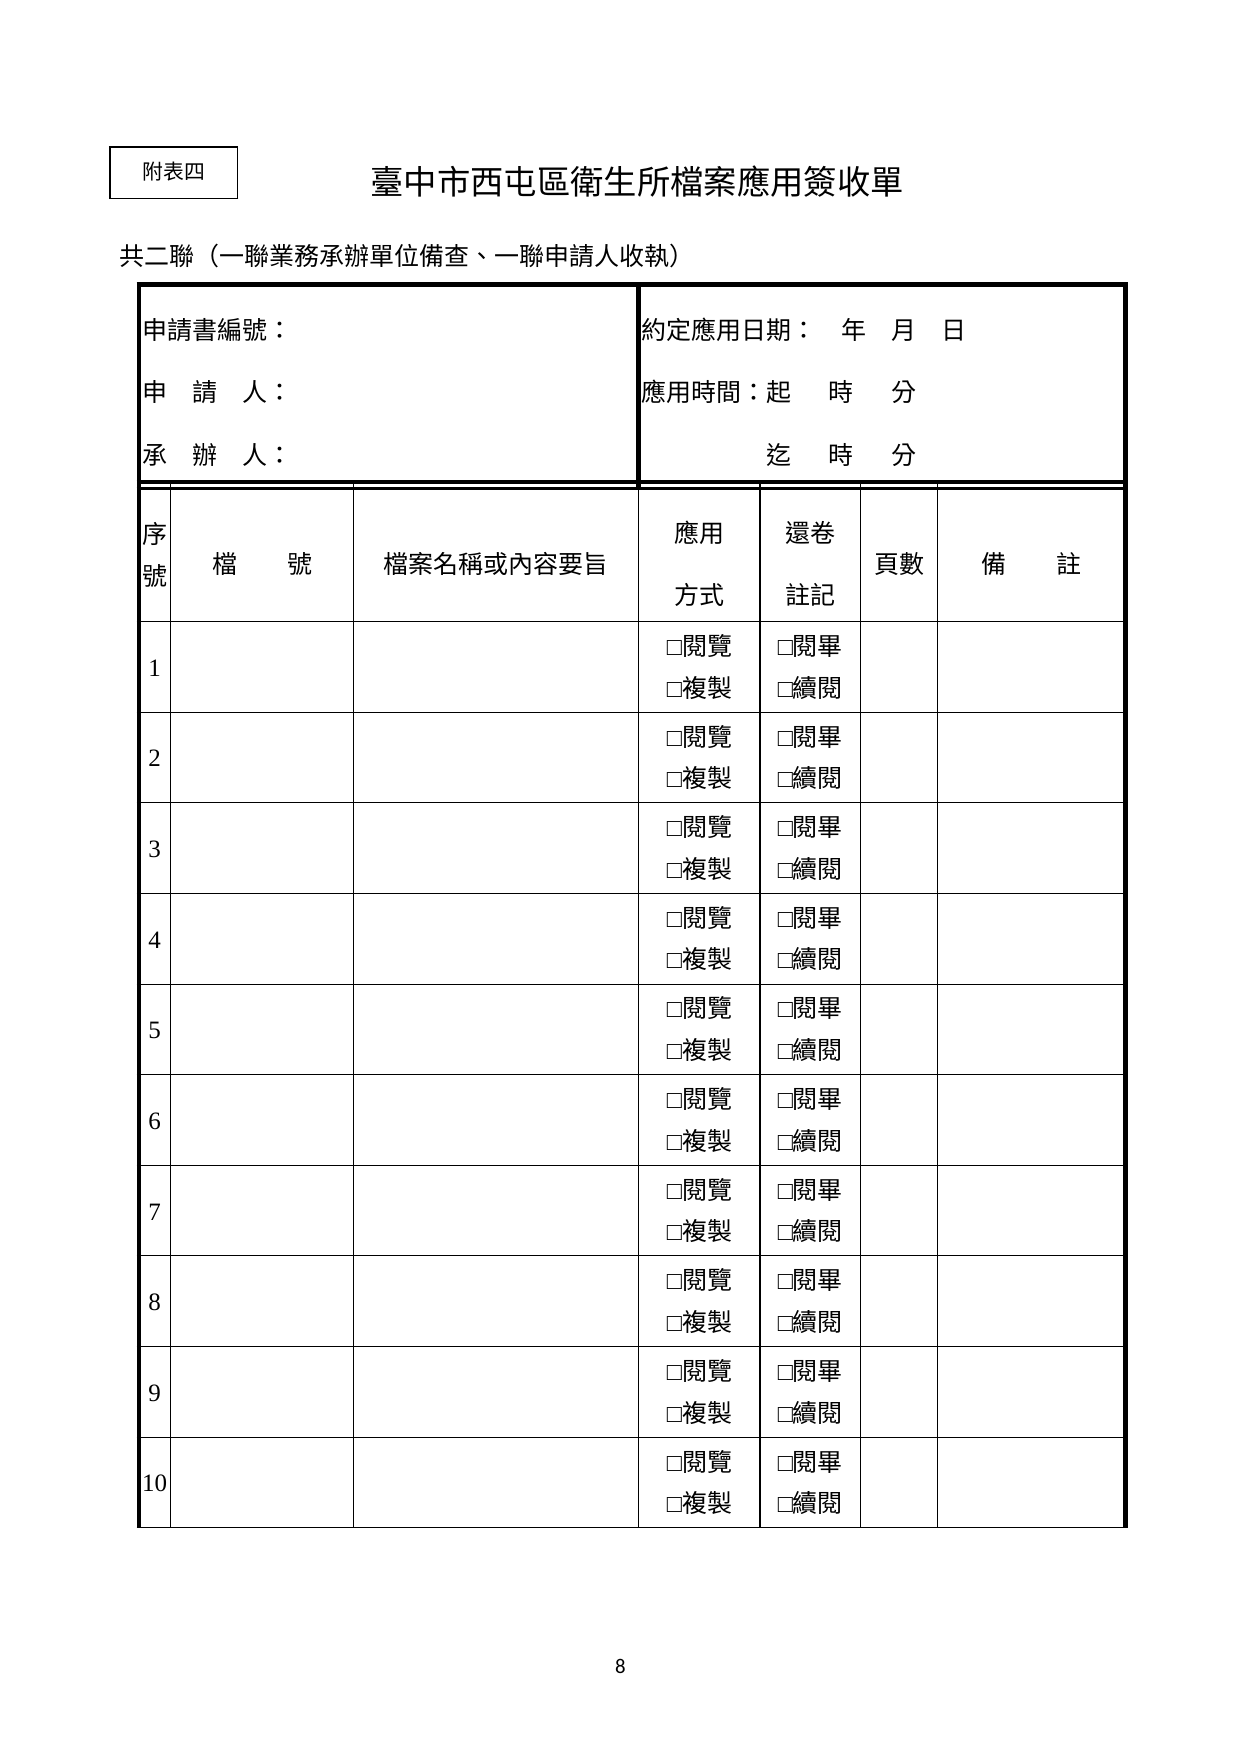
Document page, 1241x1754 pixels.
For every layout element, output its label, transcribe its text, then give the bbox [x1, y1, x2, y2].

table_cell □閱覽 □複製 [639, 1166, 759, 1255]
table_cell 7 [141, 1166, 170, 1255]
table_cell [861, 1438, 937, 1527]
table_cell 備 註 [938, 490, 1123, 621]
table_cell 8 [141, 1256, 170, 1346]
table_cell 2 [141, 713, 170, 802]
table_cell [354, 1075, 638, 1165]
table_cell □閱畢 □續閱 [761, 1347, 860, 1437]
table_cell □閱畢 □續閱 [761, 803, 860, 893]
table_cell [861, 622, 937, 712]
table_header 申請書編號： 申 請 人： 承 辦 人： [141, 287, 636, 480]
table_cell 1 [141, 622, 170, 712]
table_cell [861, 894, 937, 983]
table_cell □閱覽 □複製 [639, 1438, 759, 1527]
table_cell □閱畢 □續閱 [761, 985, 860, 1074]
table_cell [861, 1256, 937, 1346]
table_cell 還卷 註記 [761, 490, 860, 621]
table_cell 6 [141, 1075, 170, 1165]
table_cell □閱畢 □續閱 [761, 1438, 860, 1527]
table_cell □閱覽 □複製 [639, 713, 759, 802]
table_cell □閱覽 □複製 [639, 1256, 759, 1346]
table_cell 頁數 [861, 490, 937, 621]
table_cell 檔 號 [171, 490, 353, 621]
table_cell 9 [141, 1347, 170, 1437]
text 附表四 [125, 155, 222, 185]
table_cell □閱覽 □複製 [639, 803, 759, 893]
table_cell [354, 622, 638, 712]
table_cell □閱畢 □續閱 [761, 1166, 860, 1255]
table_cell 3 [141, 803, 170, 893]
table_cell [354, 713, 638, 802]
table_cell [354, 1166, 638, 1255]
table_cell □閱覽 □複製 [639, 894, 759, 983]
table_cell [171, 713, 353, 802]
table_cell [938, 894, 1123, 983]
text 臺中市西屯區衛生所檔案應用簽收單 [106, 138, 1134, 201]
table_cell □閱覽 □複製 [639, 1075, 759, 1165]
table_cell [171, 985, 353, 1074]
table_cell [171, 1256, 353, 1346]
table_cell [354, 803, 638, 893]
table_cell □閱畢 □續閱 [761, 622, 860, 712]
table_cell 應用 方式 [639, 490, 759, 621]
table_cell [938, 622, 1123, 712]
table_cell [171, 894, 353, 983]
table_cell [171, 622, 353, 712]
table_cell [861, 1166, 937, 1255]
table_cell [938, 1256, 1123, 1346]
table_cell □閱畢 □續閱 [761, 1075, 860, 1165]
table_cell 10 [141, 1438, 170, 1527]
table_cell [861, 1347, 937, 1437]
table_cell [938, 1075, 1123, 1165]
table_cell □閱畢 □續閱 [761, 1256, 860, 1346]
table_cell [938, 1438, 1123, 1527]
table_cell □閱覽 □複製 [639, 1347, 759, 1437]
table_cell [861, 713, 937, 802]
table_cell □閱畢 □續閱 [761, 713, 860, 802]
table_cell [171, 1438, 353, 1527]
table_cell [354, 1256, 638, 1346]
table_cell [354, 1347, 638, 1437]
table_cell [171, 1166, 353, 1255]
table_header 約定應用日期： 年 月 日 應用時間：起 時 分 迄 時 分 [641, 287, 1123, 480]
table_cell [171, 1347, 353, 1437]
table_cell [861, 803, 937, 893]
table_cell □閱畢 □續閱 [761, 894, 860, 983]
table_cell 4 [141, 894, 170, 983]
table_cell [354, 985, 638, 1074]
table_cell [171, 1075, 353, 1165]
table_cell [861, 985, 937, 1074]
table_cell [171, 803, 353, 893]
table_cell [354, 1438, 638, 1527]
table_cell 檔案名稱或內容要旨 [354, 490, 638, 621]
table_cell [938, 713, 1123, 802]
table_cell [938, 1166, 1123, 1255]
text 共二聯（一聯業務承辦單位備查、一聯申請人收執） [106, 213, 1134, 276]
table_cell [938, 1347, 1123, 1437]
table_cell [861, 1075, 937, 1165]
table_cell □閱覽 □複製 [639, 622, 759, 712]
table_cell 5 [141, 985, 170, 1074]
table_cell [354, 894, 638, 983]
table_cell [938, 985, 1123, 1074]
table_cell □閱覽 □複製 [639, 985, 759, 1074]
table_cell 序號 [141, 490, 170, 621]
table_cell [938, 803, 1123, 893]
